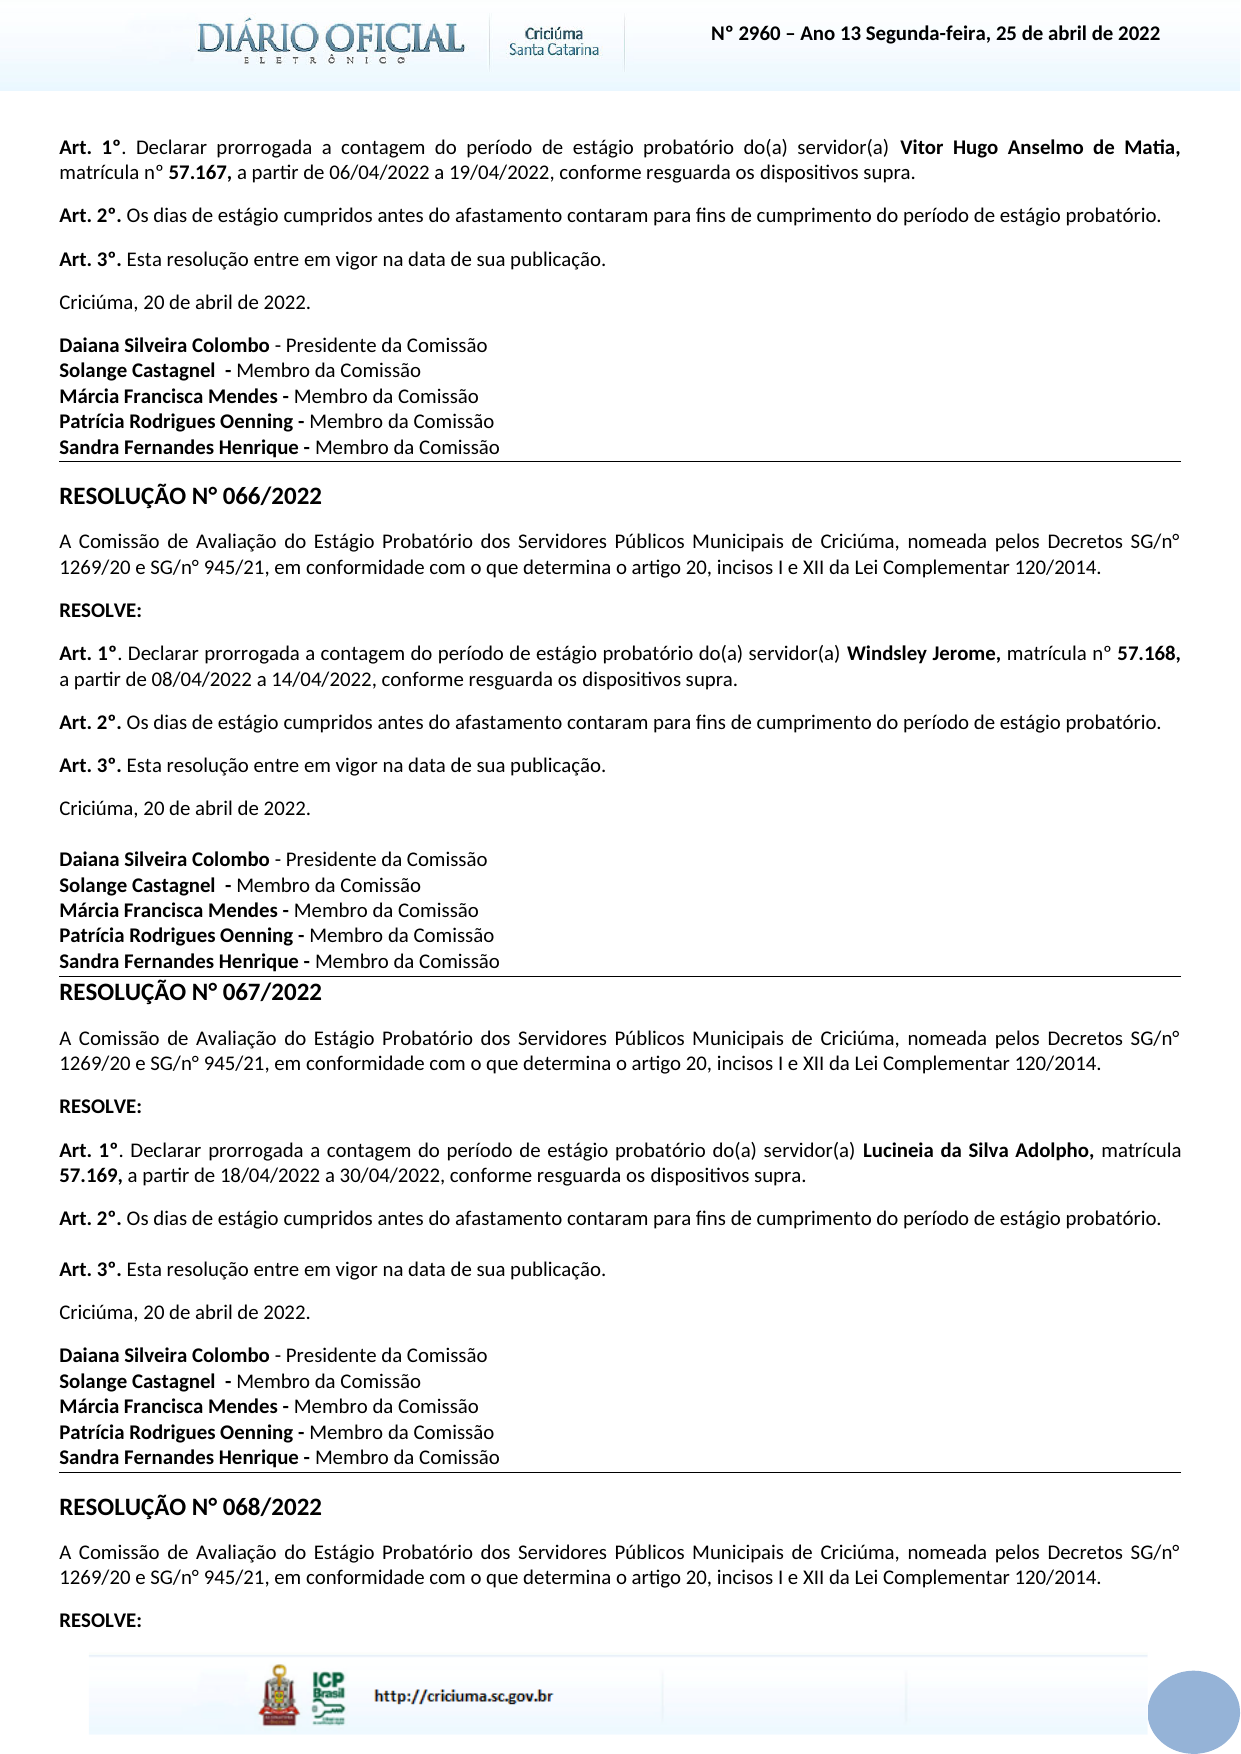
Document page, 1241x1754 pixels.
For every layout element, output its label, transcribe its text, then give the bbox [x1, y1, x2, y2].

text RESOLUÇÃO N° 068/2022 [59, 1491, 1181, 1521]
text Daiana Silveira Colombo - Presidente da Comissão [59, 332, 1181, 358]
text Criciúma, 20 de abril de 2022. [59, 289, 1181, 314]
text Art. 1º. Declarar prorrogada a contagem do período de estágio probatório do(a) servidor(a) Windsley Jerome, matrícula nº 57.168, a partir de 08/04/2022 a 14/04/2022, conforme resguarda os dispositivos supra. [59, 640, 1181, 691]
text Art. 1º. Declarar prorrogada a contagem do período de estágio probatório do(a) servidor(a) Vitor Hugo Anselmo de Matia, matrícula nº 57.167, a partir de 06/04/2022 a 19/04/2022, conforme resguarda os dispositivos supra. [59, 134, 1181, 185]
text Márcia Francisca Mendes - Membro da Comissão [59, 897, 1181, 923]
text Sandra Fernandes Henrique - Membro da Comissão [59, 434, 1181, 461]
text Art. 3º. Esta resolução entre em vigor na data de sua publicação. [59, 246, 1181, 271]
text Sandra Fernandes Henrique - Membro da Comissão [59, 948, 1181, 976]
text Patrícia Rodrigues Oenning - Membro da Comissão [59, 408, 1181, 434]
text A Comissão de Avaliação do Estágio Probatório dos Servidores Públicos Municipais de Criciúma, nomeada pelos Decretos SG/n° 1269/20 e SG/n° 945/21, em conformidade com o que determina o artigo 20, incisos I e XII da Lei Complementar 120/2014. [59, 1025, 1181, 1076]
text Art. 3º. Esta resolução entre em vigor na data de sua publicação. [59, 1256, 1181, 1282]
text Art. 2º. Os dias de estágio cumpridos antes do afastamento contaram para fins de cumprimento do período de estágio probatório. [59, 202, 1181, 228]
text Solange Castagnel - Membro da Comissão [59, 872, 1181, 897]
text Patrícia Rodrigues Oenning - Membro da Comissão [59, 923, 1181, 948]
text RESOLVE: [59, 597, 1181, 623]
text Solange Castagnel - Membro da Comissão [59, 1368, 1181, 1393]
text Art. 2º. Os dias de estágio cumpridos antes do afastamento contaram para fins de cumprimento do período de estágio probatório. [59, 1205, 1181, 1231]
text Patrícia Rodrigues Oenning - Membro da Comissão [59, 1419, 1181, 1444]
text RESOLVE: [59, 1093, 1181, 1119]
text RESOLUÇÃO N° 067/2022 [59, 977, 1181, 1007]
text A Comissão de Avaliação do Estágio Probatório dos Servidores Públicos Municipais de Criciúma, nomeada pelos Decretos SG/n° 1269/20 e SG/n° 945/21, em conformidade com o que determina o artigo 20, incisos I e XII da Lei Complementar 120/2014. [59, 1539, 1181, 1590]
text Art. 2º. Os dias de estágio cumpridos antes do afastamento contaram para fins de cumprimento do período de estágio probatório. [59, 709, 1181, 734]
text Sandra Fernandes Henrique - Membro da Comissão [59, 1444, 1181, 1472]
text Daiana Silveira Colombo - Presidente da Comissão [59, 846, 1181, 872]
text Art. 1º. Declarar prorrogada a contagem do período de estágio probatório do(a) servidor(a) Lucineia da Silva Adolpho, matrícula 57.169, a partir de 18/04/2022 a 30/04/2022, conforme resguarda os dispositivos supra. [59, 1137, 1181, 1188]
text Márcia Francisca Mendes - Membro da Comissão [59, 383, 1181, 408]
text Daiana Silveira Colombo - Presidente da Comissão [59, 1343, 1181, 1368]
text RESOLVE: [59, 1608, 1181, 1633]
text A Comissão de Avaliação do Estágio Probatório dos Servidores Públicos Municipais de Criciúma, nomeada pelos Decretos SG/n° 1269/20 e SG/n° 945/21, em conformidade com o que determina o artigo 20, incisos I e XII da Lei Complementar 120/2014. [59, 528, 1181, 579]
text Márcia Francisca Mendes - Membro da Comissão [59, 1393, 1181, 1419]
text Criciúma, 20 de abril de 2022. [59, 796, 1181, 821]
text Solange Castagnel - Membro da Comissão [59, 358, 1181, 383]
text Art. 3º. Esta resolução entre em vigor na data de sua publicação. [59, 752, 1181, 778]
text RESOLUÇÃO N° 066/2022 [59, 480, 1181, 511]
text Criciúma, 20 de abril de 2022. [59, 1299, 1181, 1325]
